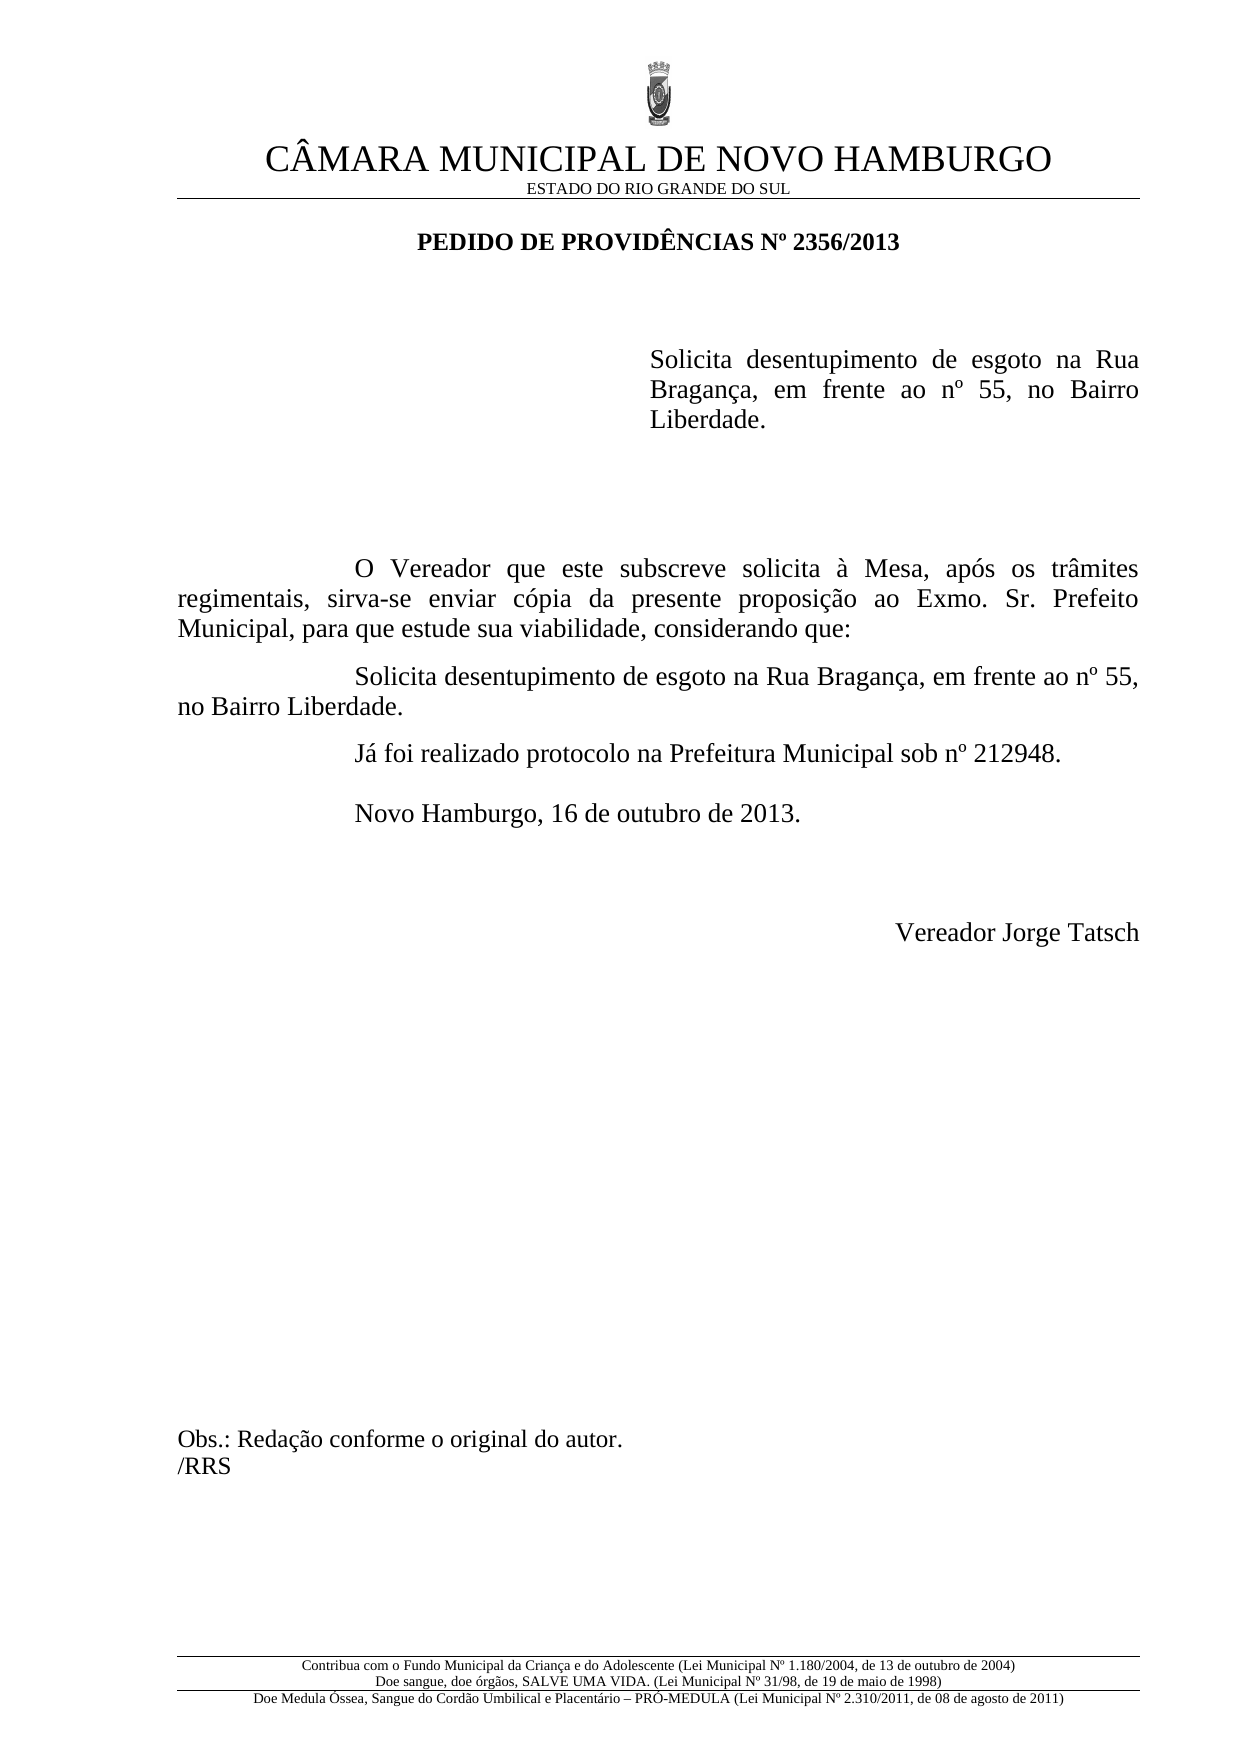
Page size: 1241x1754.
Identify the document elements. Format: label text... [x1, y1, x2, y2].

text Já foi realizado protocolo na Prefeitura Municipal sob nº 212948. [177, 738, 1140, 768]
text /RRS [177, 1452, 1140, 1480]
text O Vereador que este subscreve solicita à Mesa, após os trâmites regimentais, sirva-se enviar cópia da presente proposição ao Exmo. Sr. Prefeito Municipal, para que estude sua viabilidade, considerando que: [177, 553, 1140, 643]
text Solicita desentupimento de esgoto na Rua Bragança, em frente ao nº 55, no Bairro Liberdade. [649, 344, 1140, 434]
text PEDIDO DE PROVIDÊNCIAS Nº 2356/2013 [177, 228, 1140, 256]
text Novo Hamburgo, 16 de outubro de 2013. [177, 798, 1140, 828]
text Solicita desentupimento de esgoto na Rua Bragança, em frente ao nº 55, no Bairro Liberdade. [177, 661, 1140, 721]
text Obs.: Redação conforme o original do autor. [177, 1425, 1140, 1452]
text Vereador Jorge Tatsch [177, 917, 1140, 947]
